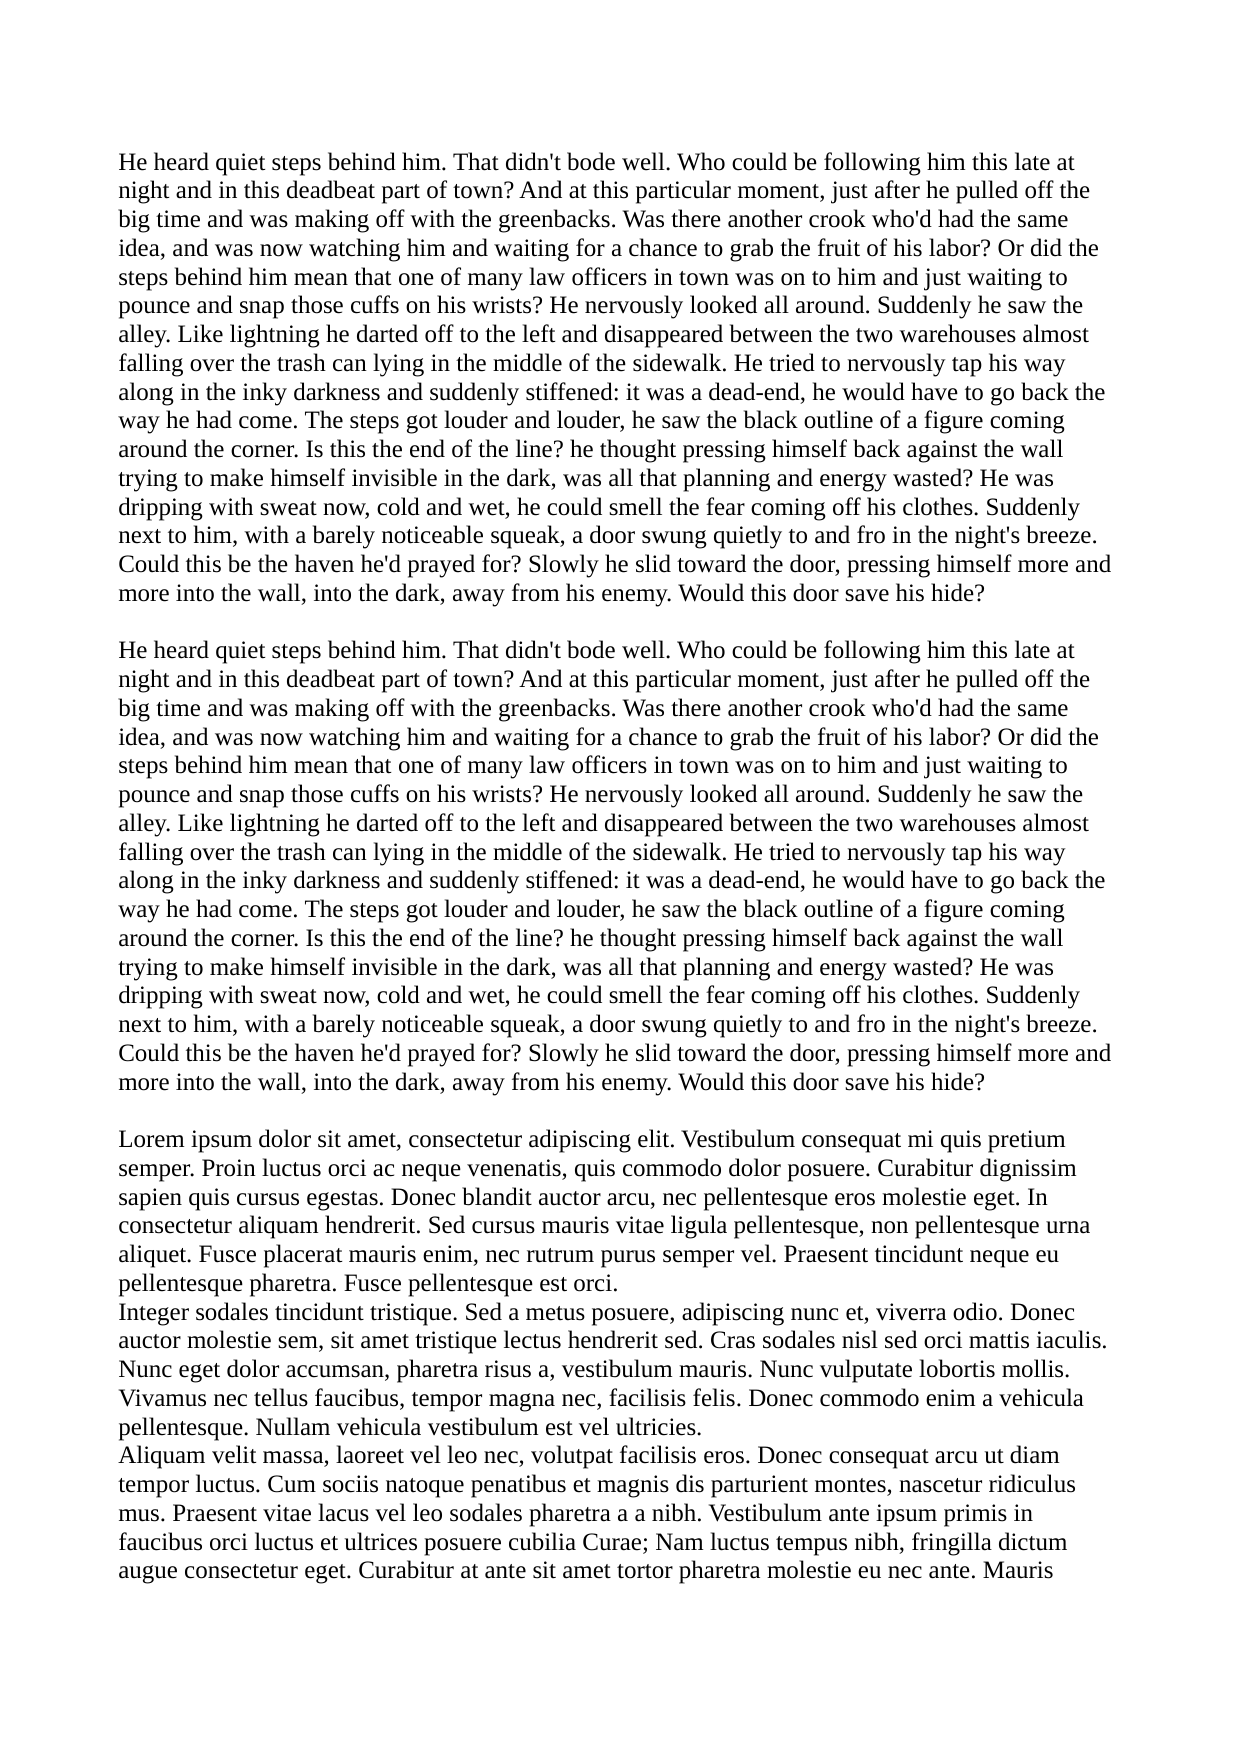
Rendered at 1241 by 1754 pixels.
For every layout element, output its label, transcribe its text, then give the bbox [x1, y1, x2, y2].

text He heard quiet steps behind him. That didn't bode well. Who could be following him this late at night and in this deadbeat part of town? And at this particular moment, just after he pulled off the big time and was making off with the greenbacks. Was there another crook who'd had the same idea, and was now watching him and waiting for a chance to grab the fruit of his labor? Or did the steps behind him mean that one of many law officers in town was on to him and just waiting to pounce and snap those cuffs on his wrists? He nervously looked all around. Suddenly he saw the alley. Like lightning he darted off to the left and disappeared between the two warehouses almost falling over the trash can lying in the middle of the sidewalk. He tried to nervously tap his way along in the inky darkness and suddenly stiffened: it was a dead-end, he would have to go back the way he had come. The steps got louder and louder, he saw the black outline of a figure coming around the corner. Is this the end of the line? he thought pressing himself back against the wall trying to make himself invisible in the dark, was all that planning and energy wasted? He was dripping with sweat now, cold and wet, he could smell the fear coming off his clothes. Suddenly next to him, with a barely noticeable squeak, a door swung quietly to and fro in the night's breeze. Could this be the haven he'd prayed for? Slowly he slid toward the door, pressing himself more and more into the wall, into the dark, away from his enemy. Would this door save his hide? [118, 636, 1122, 1096]
text Integer sodales tincidunt tristique. Sed a metus posuere, adipiscing nunc et, viverra odio. Donec auctor molestie sem, sit amet tristique lectus hendrerit sed. Cras sodales nisl sed orci mattis iaculis. Nunc eget dolor accumsan, pharetra risus a, vestibulum mauris. Nunc vulputate lobortis mollis. Vivamus nec tellus faucibus, tempor magna nec, facilisis felis. Donec commodo enim a vehicula pellentesque. Nullam vehicula vestibulum est vel ultricies. [118, 1297, 1122, 1441]
text Lorem ipsum dolor sit amet, consectetur adipiscing elit. Vestibulum consequat mi quis pretium semper. Proin luctus orci ac neque venenatis, quis commodo dolor posuere. Curabitur dignissim sapien quis cursus egestas. Donec blandit auctor arcu, nec pellentesque eros molestie eget. In consectetur aliquam hendrerit. Sed cursus mauris vitae ligula pellentesque, non pellentesque urna aliquet. Fusce placerat mauris enim, nec rutrum purus semper vel. Praesent tincidunt neque eu pellentesque pharetra. Fusce pellentesque est orci. [118, 1124, 1122, 1297]
text Aliquam velit massa, laoreet vel leo nec, volutpat facilisis eros. Donec consequat arcu ut diam tempor luctus. Cum sociis natoque penatibus et magnis dis parturient montes, nascetur ridiculus mus. Praesent vitae lacus vel leo sodales pharetra a a nibh. Vestibulum ante ipsum primis in faucibus orci luctus et ultrices posuere cubilia Curae; Nam luctus tempus nibh, fringilla dictum augue consectetur eget. Curabitur at ante sit amet tortor pharetra molestie eu nec ante. Mauris [118, 1441, 1122, 1584]
text He heard quiet steps behind him. That didn't bode well. Who could be following him this late at night and in this deadbeat part of town? And at this particular moment, just after he pulled off the big time and was making off with the greenbacks. Was there another crook who'd had the same idea, and was now watching him and waiting for a chance to grab the fruit of his labor? Or did the steps behind him mean that one of many law officers in town was on to him and just waiting to pounce and snap those cuffs on his wrists? He nervously looked all around. Suddenly he saw the alley. Like lightning he darted off to the left and disappeared between the two warehouses almost falling over the trash can lying in the middle of the sidewalk. He tried to nervously tap his way along in the inky darkness and suddenly stiffened: it was a dead-end, he would have to go back the way he had come. The steps got louder and louder, he saw the black outline of a figure coming around the corner. Is this the end of the line? he thought pressing himself back against the wall trying to make himself invisible in the dark, was all that planning and energy wasted? He was dripping with sweat now, cold and wet, he could smell the fear coming off his clothes. Suddenly next to him, with a barely noticeable squeak, a door swung quietly to and fro in the night's breeze. Could this be the haven he'd prayed for? Slowly he slid toward the door, pressing himself more and more into the wall, into the dark, away from his enemy. Would this door save his hide? [118, 147, 1122, 607]
